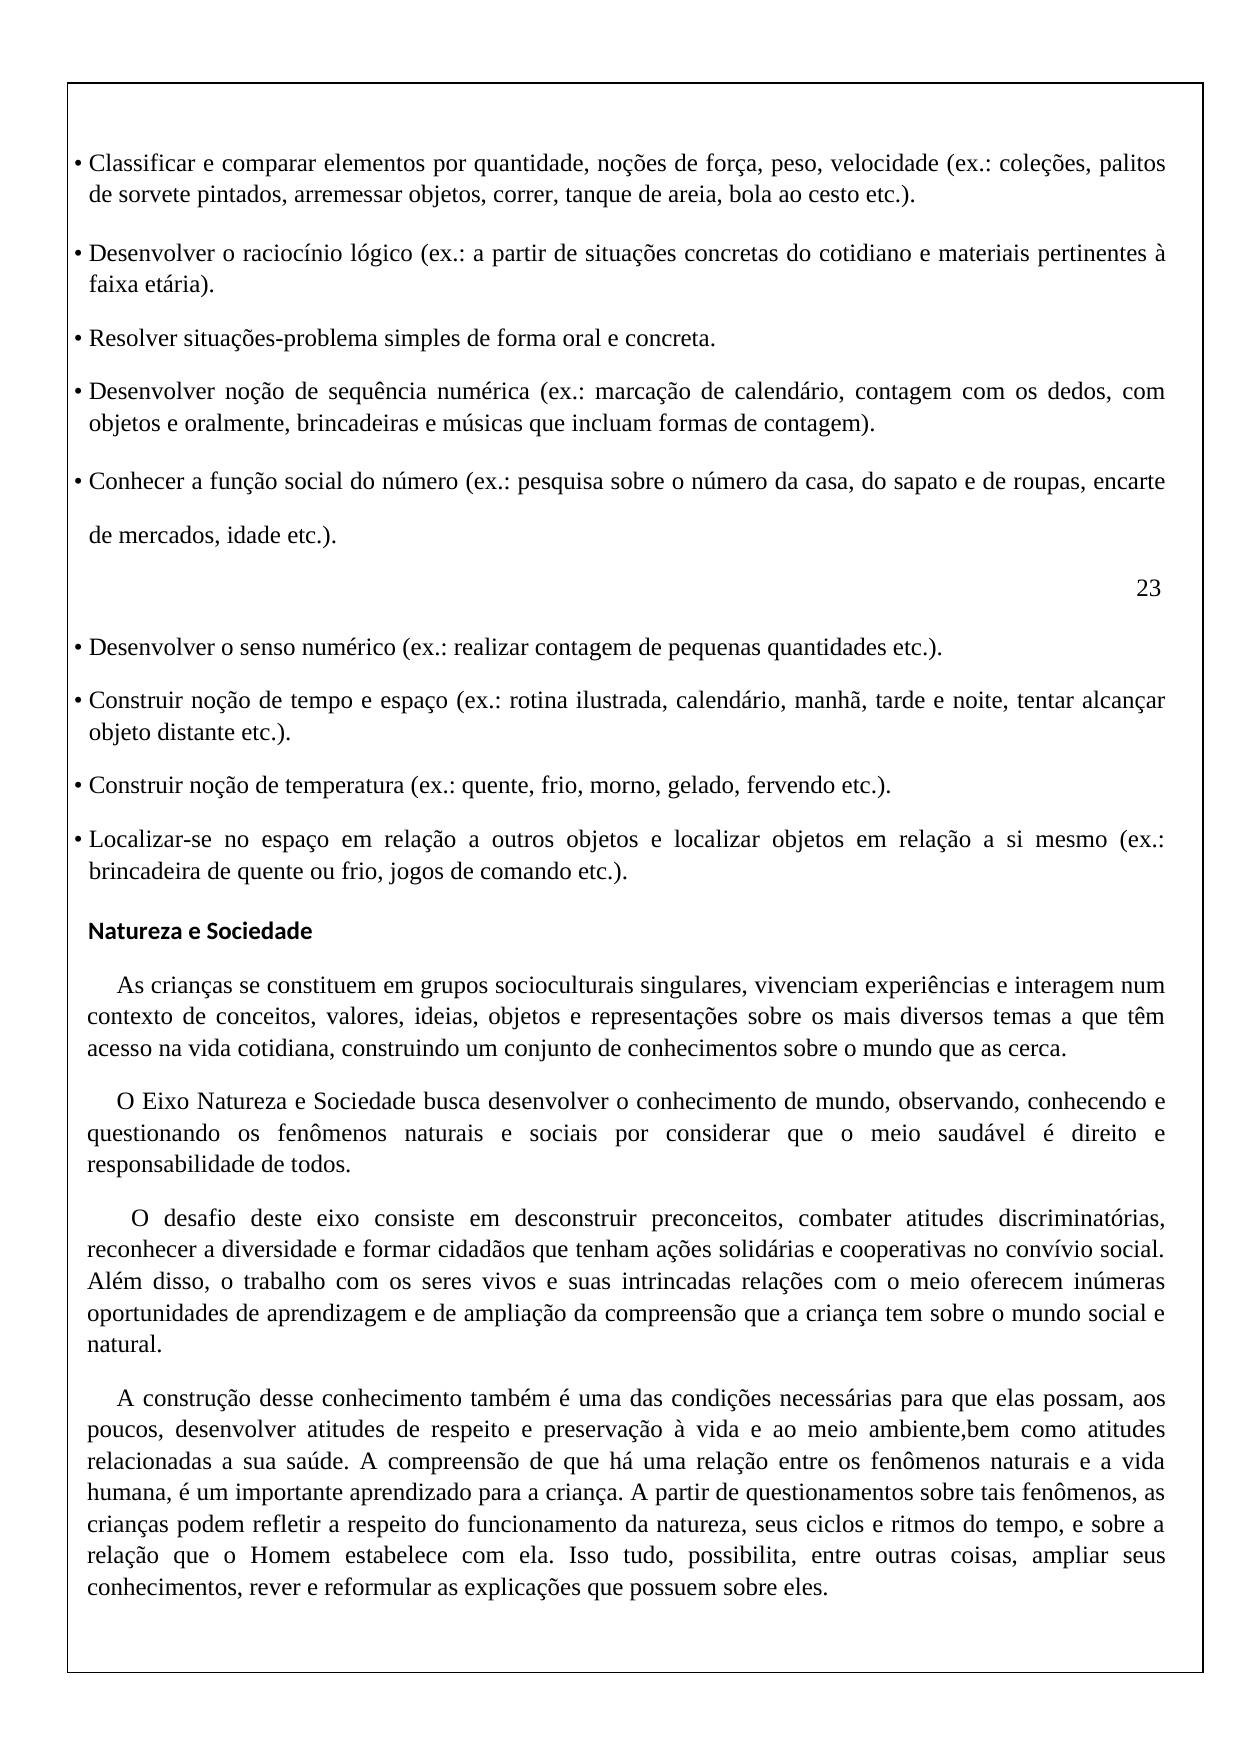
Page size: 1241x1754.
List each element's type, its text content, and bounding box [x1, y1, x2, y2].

list Conhecer a função social do número (ex.: pesquisa sobre o número da casa, do sapato e de roupas, encarte de mercados, idade etc.). [73, 466, 1167, 548]
list Construir noção de temperatura (ex.: quente, frio, morno, gelado, fervendo etc.). [73, 770, 1167, 799]
text O desafio deste eixo consiste em desconstruir preconceitos, combater atitudes discriminatórias, reconhecer a diversidade e formar cidadãos que tenham ações solidárias e cooperativas no convívio social. Além disso, o trabalho com os seres vivos e suas intrincadas relações com o meio oferecem inúmeras oportunidades de aprendizagem e de ampliação da compreensão que a criança tem sobre o mundo social e natural. [87, 1203, 1167, 1358]
list Localizar-se no espaço em relação a outros objetos e localizar objetos em relação a si mesmo (ex.: brincadeira de quente ou frio, jogos de comando etc.). [73, 824, 1167, 886]
list Classificar e comparar elementos por quantidade, noções de força, peso, velocidade (ex.: coleções, palitos de sorvete pintados, arremessar objetos, correr, tanque de areia, bola ao cesto etc.). [73, 148, 1167, 208]
list Resolver situações-problema simples de forma oral e concreta. [73, 323, 1167, 352]
subtitle Natureza e Sociedade [88, 915, 1180, 946]
list Construir noção de tempo e espaço (ex.: rotina ilustrada, calendário, manhã, tarde e noite, tentar alcançar objeto distante etc.). [73, 685, 1167, 746]
text O Eixo Natureza e Sociedade busca desenvolver o conhecimento de mundo, observando, conhecendo e questionando os fenômenos naturais e sociais por considerar que o meio saudável é direito e responsabilidade de todos. [87, 1086, 1167, 1178]
text A construção desse conhecimento também é uma das condições necessárias para que elas possam, aos poucos, desenvolver atitudes de respeito e preservação à vida e ao meio ambiente,bem como atitudes relacionadas a sua saúde. A compreensão de que há uma relação entre os fenômenos naturais e a vida humana, é um importante aprendizado para a criança. A partir de questionamentos sobre tais fenômenos, as crianças podem refletir a respeito do funcionamento da natureza, seus ciclos e ritmos do tempo, e sobre a relação que o Homem estabelece com ela. Isso tudo, possibilita, entre outras coisas, ampliar seus conhecimentos, rever e reformular as explicações que possuem sobre eles. [87, 1383, 1167, 1601]
text 23 [160, 573, 1167, 602]
list Desenvolver noção de sequência numérica (ex.: marcação de calendário, contagem com os dedos, com objetos e oralmente, brincadeiras e músicas que incluam formas de contagem). [73, 376, 1167, 437]
list Desenvolver o senso numérico (ex.: realizar contagem de pequenas quantidades etc.). [73, 632, 1167, 661]
list Desenvolver o raciocínio lógico (ex.: a partir de situações concretas do cotidiano e materiais pertinentes à faixa etária). [73, 238, 1167, 298]
text As crianças se constituem em grupos socioculturais singulares, vivenciam experiências e interagem num contexto de conceitos, valores, ideias, objetos e representações sobre os mais diversos temas a que têm acesso na vida cotidiana, construindo um conjunto de conhecimentos sobre o mundo que as cerca. [87, 970, 1167, 1062]
